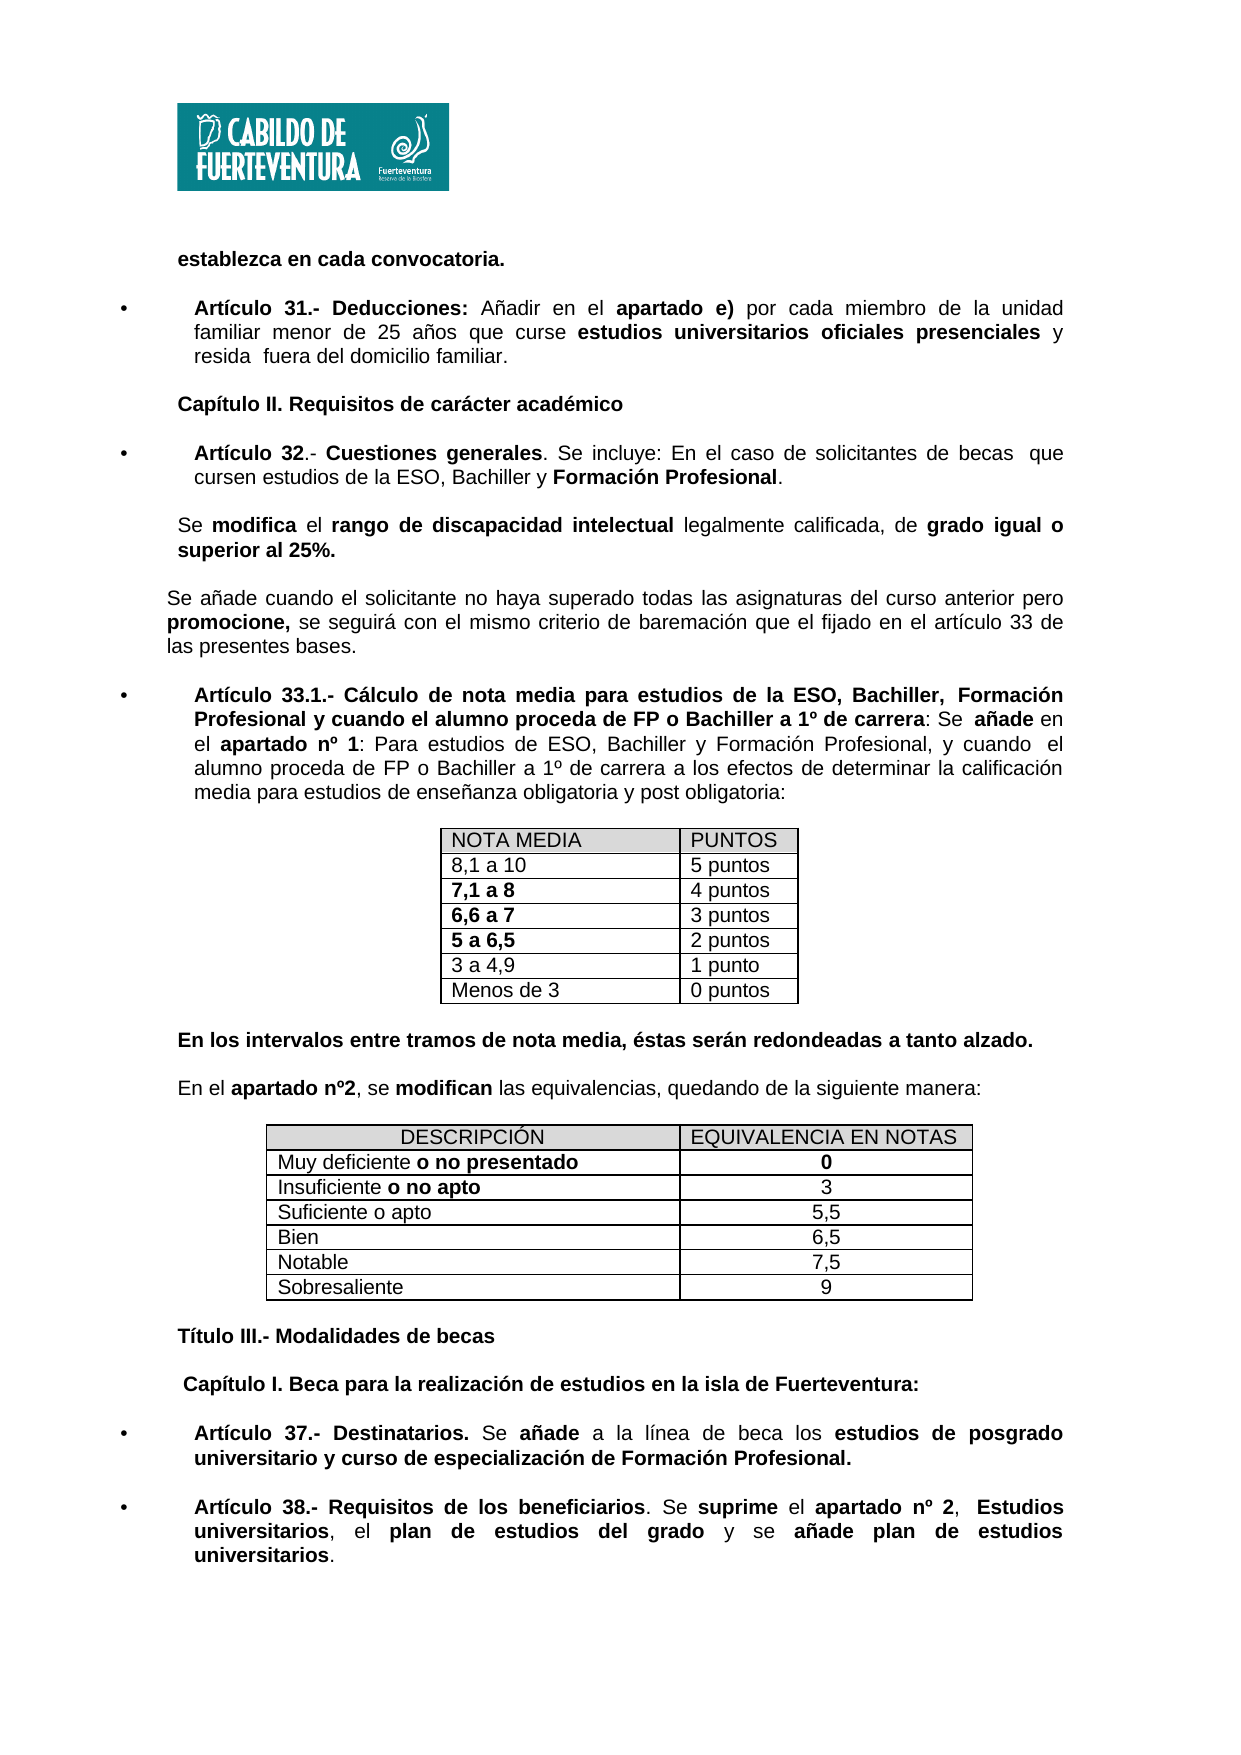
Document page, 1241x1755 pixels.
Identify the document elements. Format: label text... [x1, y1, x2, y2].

table_cell Bien [267, 1226, 679, 1249]
table_cell 3 puntos [681, 904, 797, 927]
subtitle Título III.- Modalidades de becas [177, 1323, 1076, 1347]
table_header EQUIVALENCIA EN NOTAS [681, 1126, 972, 1149]
table_cell Menos de 3 [442, 979, 679, 1002]
table_cell 6,5 [681, 1226, 972, 1249]
table_cell 6,6 a 7 [442, 904, 679, 927]
subtitle En los intervalos entre tramos de nota media, éstas serán redondeadas a tanto alzado. [177, 1027, 1076, 1051]
list Artículo 37.- Destinatarios. Se añade a la línea de beca los estudios de posgrado universitario y curso de especialización de Formación Profesional. [177, 1421, 1064, 1469]
table_cell Sobresaliente [267, 1275, 679, 1299]
table_cell Muy deficiente o no presentado [267, 1151, 679, 1174]
table_cell 5 puntos [681, 854, 797, 877]
table_cell Notable [267, 1250, 679, 1274]
subtitle Capítulo II. Requisitos de carácter académico [177, 391, 1076, 415]
table_cell 2 puntos [681, 929, 797, 952]
table_header PUNTOS [681, 829, 797, 852]
list Artículo 38.- Requisitos de los beneficiarios. Se suprime el apartado nº 2, Estudios universitarios, el plan de estudios del grado y se añade plan de estudios universitarios. [177, 1495, 1064, 1567]
table_cell 3 [681, 1176, 972, 1199]
text Se añade cuando el solicitante no haya superado todas las asignaturas del curso anterior pero promocione, se seguirá con el mismo criterio de baremación que el fijado en el artículo 33 de las presentes bases. [167, 585, 1064, 658]
table_cell 0 [681, 1151, 972, 1174]
table_cell 7,5 [681, 1250, 972, 1274]
table_header NOTA MEDIA [442, 829, 679, 852]
table_cell 9 [681, 1275, 972, 1299]
list Artículo 33.1.- Cálculo de nota media para estudios de la ESO, Bachiller, Formación Profesional y cuando el alumno proceda de FP o Bachiller a 1º de carrera: Se añade en el apartado nº 1: Para estudios de ESO, Bachiller y Formación Profesional, y cuando el alumno proceda de FP o Bachiller a 1º de carrera a los efectos de determinar la calificación media para estudios de enseñanza obligatoria y post obligatoria: [177, 683, 1064, 804]
table_cell 5,5 [681, 1201, 972, 1224]
table_cell 1 punto [681, 954, 797, 977]
table_cell 0 puntos [681, 979, 797, 1002]
table_cell 5 a 6,5 [442, 929, 679, 952]
table_cell 7,1 a 8 [442, 879, 679, 902]
table_cell Insuficiente o no apto [267, 1176, 679, 1199]
text Se modifica el rango de discapacidad intelectual legalmente calificada, de grado igual o superior al 25%. [177, 513, 1064, 561]
text Capítulo I. Beca para la realización de estudios en la isla de Fuerteventura: [183, 1372, 1076, 1396]
table_cell Suficiente o apto [267, 1201, 679, 1224]
table_cell 8,1 a 10 [442, 854, 679, 877]
text establezca en cada convocatoria. [177, 247, 1076, 271]
table_header DESCRIPCIÓN [267, 1126, 679, 1149]
list Artículo 32.- Cuestiones generales. Se incluye: En el caso de solicitantes de becas que cursen estudios de la ESO, Bachiller y Formación Profesional. [177, 441, 1064, 489]
text En el apartado nº2, se modifican las equivalencias, quedando de la siguiente manera: [177, 1075, 1076, 1099]
table_cell 4 puntos [681, 879, 797, 902]
table_cell 3 a 4,9 [442, 954, 679, 977]
list Artículo 31.- Deducciones: Añadir en el apartado e) por cada miembro de la unidad familiar menor de 25 años que curse estudios universitarios oficiales presenciales y resida fuera del domicilio familiar. [177, 296, 1064, 368]
